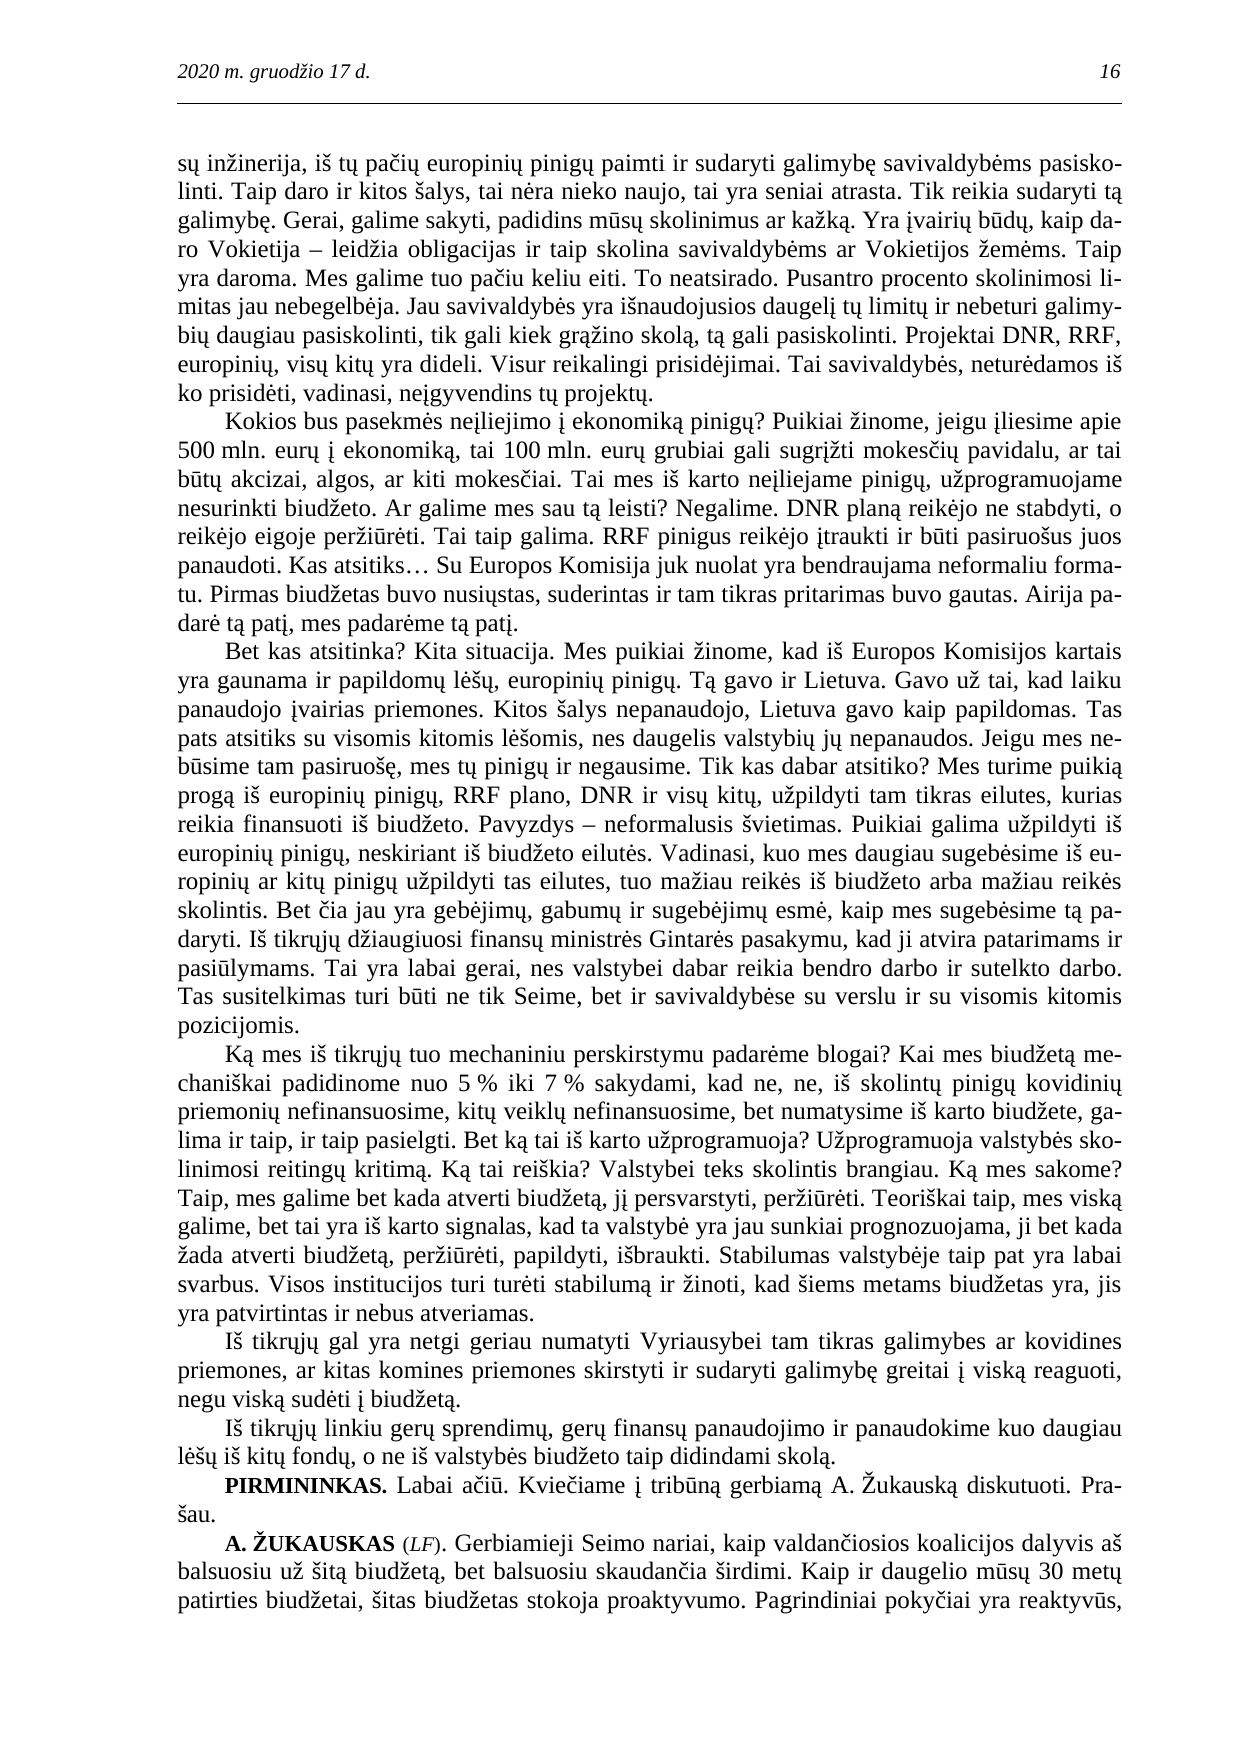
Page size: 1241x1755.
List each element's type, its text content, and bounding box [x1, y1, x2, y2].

text Bet kas at­si­tin­ka? Ki­ta si­tu­a­ci­ja. Mes pui­kiai ži­no­me, kad iš Eu­ro­pos Ko­mi­si­jos kar­tais yra gau­na­ma ir pa­pil­do­mų lė­šų, eu­ro­pi­nių pi­ni­gų. Tą ga­vo ir Lie­tu­va. Ga­vo už tai, kad lai­ku pa­nau­do­jo įvai­rias prie­mo­nes. Ki­tos ša­lys ne­pa­nau­do­jo, Lie­tu­va ga­vo kaip pa­pil­do­mas. Tas pats at­si­tiks su vi­so­mis ki­to­mis lė­šo­mis, nes dau­ge­lis vals­ty­bių jų ne­pa­nau­dos. Jei­gu mes ne­bū­si­me tam pa­si­ruo­šę, mes tų pi­ni­gų ir ne­gau­si­me. Tik kas da­bar at­si­ti­ko? Mes tu­ri­me pui­kią pro­gą iš eu­ro­pi­nių pi­ni­gų, RRF pla­no, DNR ir vi­sų ki­tų, už­pil­dy­ti tam tik­ras ei­lu­tes, ku­rias rei­kia fi­nan­suo­ti iš biu­dže­to. Pa­vyz­dys – ne­for­ma­lusis švie­ti­mas. Pui­kiai ga­li­ma už­pil­dy­ti iš eu­ro­pi­nių pi­ni­gų, ne­ski­riant iš biu­dže­to ei­lu­tės. Va­di­na­si, kuo mes dau­giau su­ge­bė­si­me iš eu­ropi­nių ar ki­tų pi­ni­gų už­pil­dy­ti tas ei­lu­tes, tuo ma­žiau rei­kės iš biu­dže­to ar­ba ma­žiau rei­kės sko­lin­tis. Bet čia jau yra ge­bė­ji­mų, ga­bu­mų ir su­ge­bė­ji­mų es­mė, kaip mes su­ge­bė­si­me tą pa­da­ry­ti. Iš tik­rų­jų džiau­giuo­si fi­nan­sų mi­nist­rės Gin­ta­rės pa­sa­ky­mu, kad ji at­vi­ra pa­ta­ri­mams ir pa­siū­ly­mams. Tai yra la­bai ge­rai, nes vals­ty­bei da­bar rei­kia ben­dro dar­bo ir su­telk­to dar­bo. Tas su­si­tel­ki­mas tu­ri bū­ti ne tik Sei­me, bet ir sa­vi­val­dy­bė­se su ver­slu ir su vi­so­mis ki­to­mis po­zi­ci­jo­mis. [177, 636, 1122, 1039]
text sų in­ži­ne­ri­ja, iš tų pa­čių eu­ro­pi­nių pi­ni­gų pa­im­ti ir su­da­ry­ti ga­li­my­bę sa­vi­val­dy­bėms pa­si­sko­lin­ti. Taip da­ro ir ki­tos ša­lys, tai nė­ra nie­ko nau­jo, tai yra se­niai at­ras­ta. Tik rei­kia su­da­ry­ti tą ga­li­my­bę. Ge­rai, ga­li­me sa­ky­ti, pa­di­dins mū­sų sko­li­ni­mus ar kaž­ką. Yra įvai­rių bū­dų, kaip da­ro Vo­kie­ti­ja – lei­džia ob­li­ga­ci­jas ir taip sko­li­na sa­vi­val­dy­bėms ar Vo­kie­ti­jos že­mėms. Taip yra da­ro­ma. Mes ga­li­me tuo pa­čiu ke­liu ei­ti. To ne­at­si­ra­do. Pus­an­tro pro­cen­to sko­li­ni­mo­si li­mi­tas jau ne­be­gel­bė­ja. Jau sa­vi­val­dy­bės yra iš­nau­do­ju­sios dau­ge­lį tų li­mi­tų ir ne­be­tu­ri ga­li­my­bių dau­giau pa­si­sko­lin­ti, tik ga­li kiek grą­ži­no sko­lą, tą ga­li pa­si­sko­lin­ti. Pro­jek­tai DNR, RRF, eu­ro­pi­nių, vi­sų ki­tų yra di­de­li. Vi­sur rei­ka­lin­gi pri­si­dė­ji­mai. Tai sa­vi­val­dy­bės, ne­tu­rė­da­mos iš ko pri­si­dė­ti, va­di­na­si, ne­įgy­ven­dins tų pro­jek­tų. [177, 148, 1122, 406]
text Iš tik­rų­jų gal yra net­gi ge­riau nu­ma­ty­ti Vy­riau­sy­bei tam tik­ras ga­li­my­bes ar ko­vi­di­nes prie­mo­nes, ar ki­tas ko­mi­nes prie­mo­nes skirs­ty­ti ir su­da­ry­ti ga­li­my­bę grei­tai į vis­ką re­a­guo­ti, ne­gu vis­ką su­dė­ti į biu­dže­tą. [177, 1326, 1122, 1413]
text A. ŽUKAUSKAS (LF). Ger­bia­mie­ji Sei­mo na­riai, kaip val­dan­čio­sios ko­a­li­ci­jos da­ly­vis aš bal­suo­siu už ši­tą biu­dže­tą, bet bal­suo­siu skau­dan­čia šir­di­mi. Kaip ir dau­ge­lio mū­sų 30 me­tų pa­tir­ties biu­dže­tai, ši­tas biu­dže­tas sto­ko­ja pro­ak­ty­vu­mo. Pa­grin­di­niai po­ky­čiai yra re­ak­ty­vūs, [177, 1528, 1122, 1614]
text PIRMININKAS. La­bai ačiū. Kvie­čia­me į tri­bū­ną ger­bia­mą A. Žu­kaus­ką dis­ku­tuo­ti. Pra­šau. [177, 1470, 1122, 1528]
text Ko­kios bus pa­sek­mės ne­įlie­ji­mo į eko­no­mi­ką pi­ni­gų? Pui­kiai ži­no­me, jei­gu įlie­si­me apie 500 mln. eu­rų į eko­no­mi­ką, tai 100 mln. eu­rų gru­biai ga­li su­grįž­ti mo­kes­čių pa­vi­da­lu, ar tai bū­tų ak­ci­zai, al­gos, ar ki­ti mo­kes­čiai. Tai mes iš kar­to ne­įlie­ja­me pi­ni­gų, už­prog­ra­muo­ja­me ne­su­rink­ti biu­dže­to. Ar ga­li­me mes sau tą leis­ti? Ne­ga­li­me. DNR pla­ną rei­kė­jo ne stab­dy­ti, o rei­kė­jo ei­go­je per­žiū­rė­ti. Tai taip ga­li­ma. RRF pi­ni­gus rei­kė­jo įtrauk­ti ir bū­ti pa­si­ruo­šus juos pa­nau­do­ti. Kas at­si­tiks… Su Eu­ro­pos Ko­mi­si­ja juk nuo­lat yra ben­drau­ja­ma ne­for­ma­liu for­ma­tu. Pir­mas biu­dže­tas bu­vo nu­siųs­tas, su­de­rin­tas ir tam tik­ras pri­ta­ri­mas bu­vo gau­tas. Ai­ri­ja pa­da­rė tą pa­tį, mes pa­da­rė­me tą pa­tį. [177, 406, 1122, 636]
text Ką mes iš tik­rų­jų tuo me­cha­ni­niu per­skirs­ty­mu pa­da­rė­me blo­gai? Kai mes biu­dže­tą me­cha­niš­kai pa­di­di­no­me nuo 5 % iki 7 % sa­ky­da­mi, kad ne, ne, iš sko­lin­tų pi­ni­gų ko­vi­di­nių prie­mo­nių ne­fi­nan­suo­si­me, ki­tų veik­lų ne­fi­nan­suo­si­me, bet nu­ma­ty­si­me iš kar­to biu­dže­te, ga­li­ma ir taip, ir taip pa­si­elg­ti. Bet ką tai iš kar­to už­prog­ra­muo­ja? Už­prog­ra­muo­ja vals­ty­bės sko­li­ni­mo­si rei­tin­gų kri­ti­mą. Ką tai reiš­kia? Vals­ty­bei teks sko­lin­tis bran­giau. Ką mes sa­ko­me? Taip, mes ga­li­me bet ka­da at­ver­ti biu­dže­tą, jį per­svars­ty­ti, per­žiū­rė­ti. Te­oriš­kai taip, mes vis­ką ga­li­me, bet tai yra iš kar­to sig­na­las, kad ta vals­ty­bė yra jau sun­kiai prog­no­zuo­ja­ma, ji bet ka­da ža­da at­ver­ti biu­dže­tą, per­žiū­rė­ti, pa­pil­dy­ti, išbrauk­ti. Sta­bi­lu­mas vals­ty­bė­je taip pat yra la­bai svar­bus. Vi­sos ins­ti­tu­ci­jos tu­ri tu­rė­ti sta­bi­lu­mą ir ži­no­ti, kad šiems me­tams biu­dže­tas yra, jis yra pa­tvir­tin­tas ir ne­bus at­ve­ria­mas. [177, 1039, 1122, 1326]
text Iš tik­rų­jų lin­kiu ge­rų spren­di­mų, ge­rų fi­nan­sų pa­nau­do­ji­mo ir pa­nau­do­ki­me kuo dau­giau lė­šų iš ki­tų fon­dų, o ne iš vals­ty­bės biu­dže­to taip di­din­da­mi sko­lą. [177, 1413, 1122, 1470]
